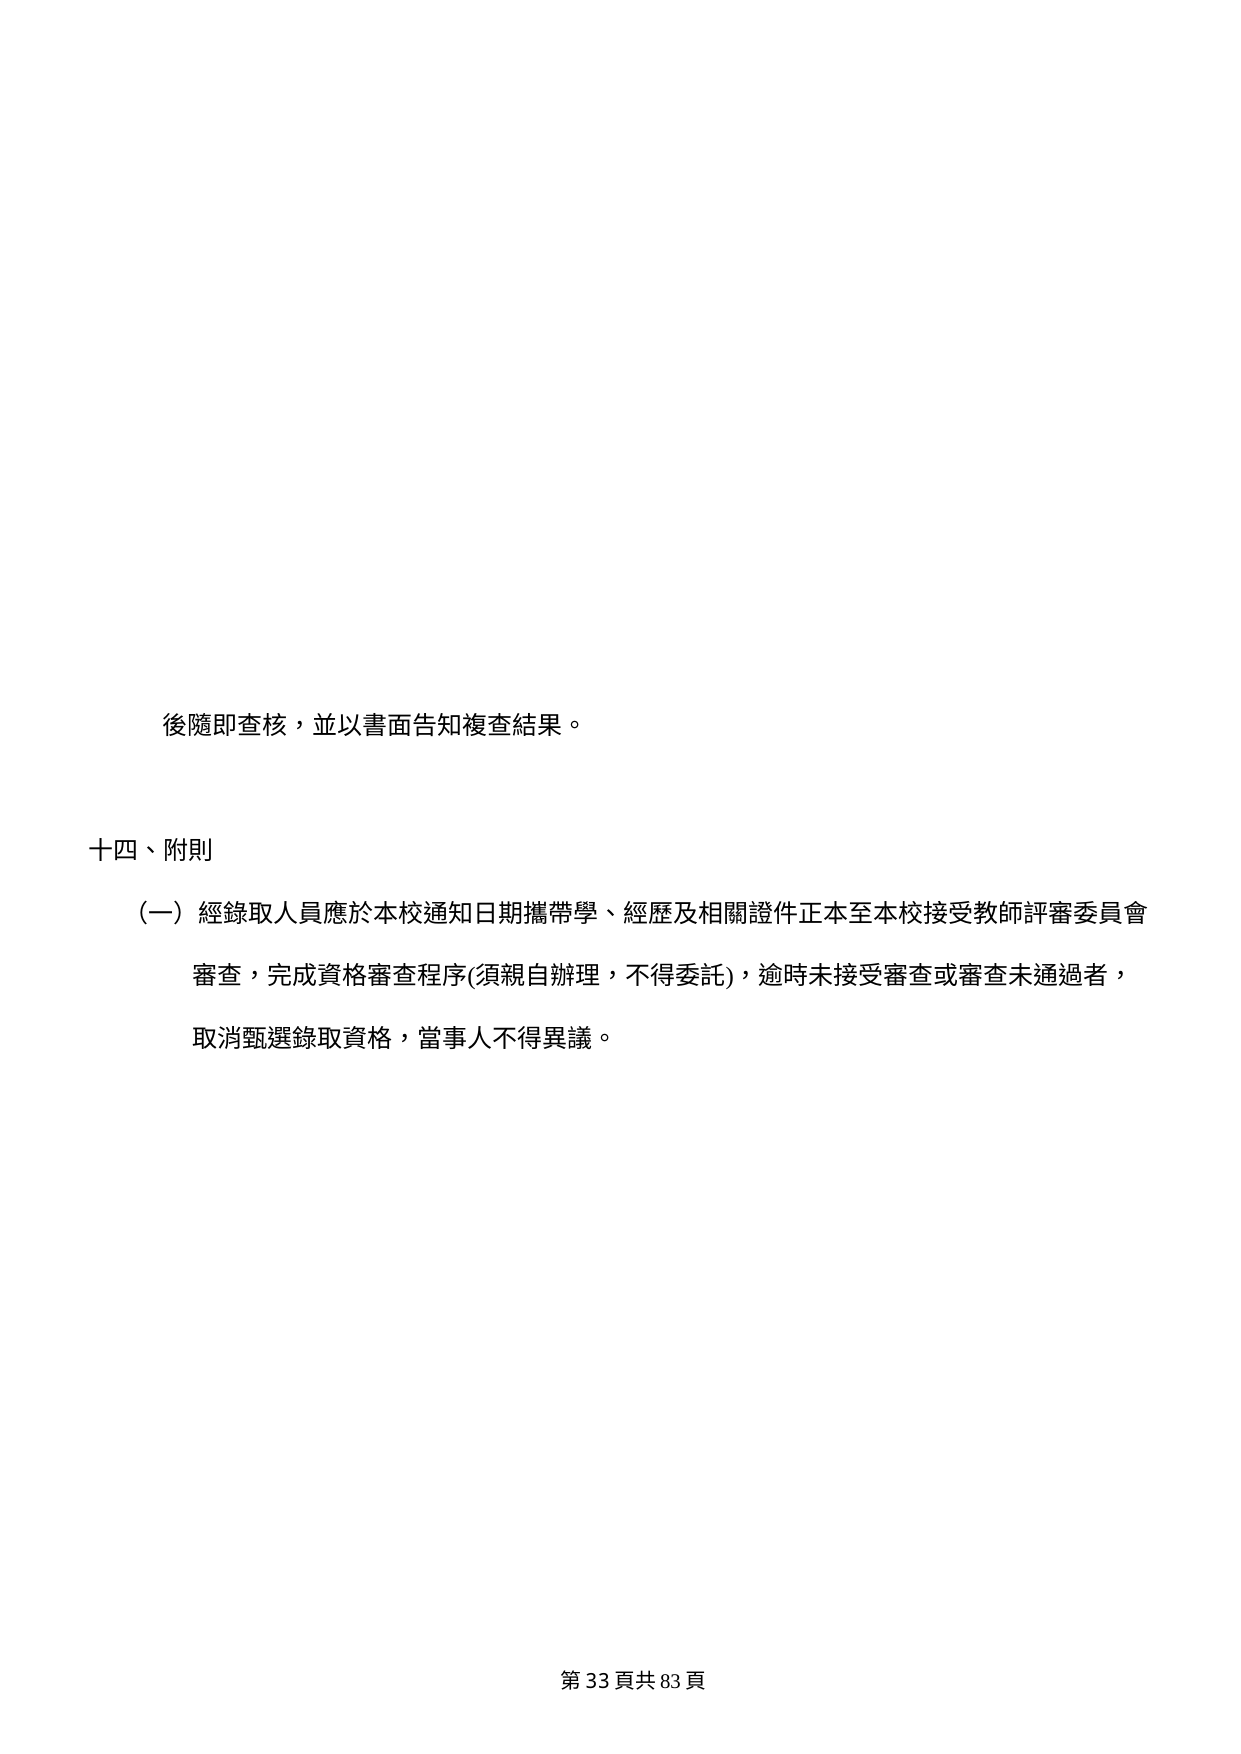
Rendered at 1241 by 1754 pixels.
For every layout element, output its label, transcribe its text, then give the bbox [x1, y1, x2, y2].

text （一）經錄取人員應於本校通知日期攜帶學、經歷及相關證件正本至本校接受教師評審委員會審查，完成資格審查程序(須親自辦理，不得委託)，逾時未接受審查或審查未通過者，取消甄選錄取資格，當事人不得異議。 [123, 870, 1152, 1057]
text 十四、附則 [89, 807, 1152, 870]
text 後隨即查核，並以書面告知複查結果。 [162, 682, 1152, 745]
